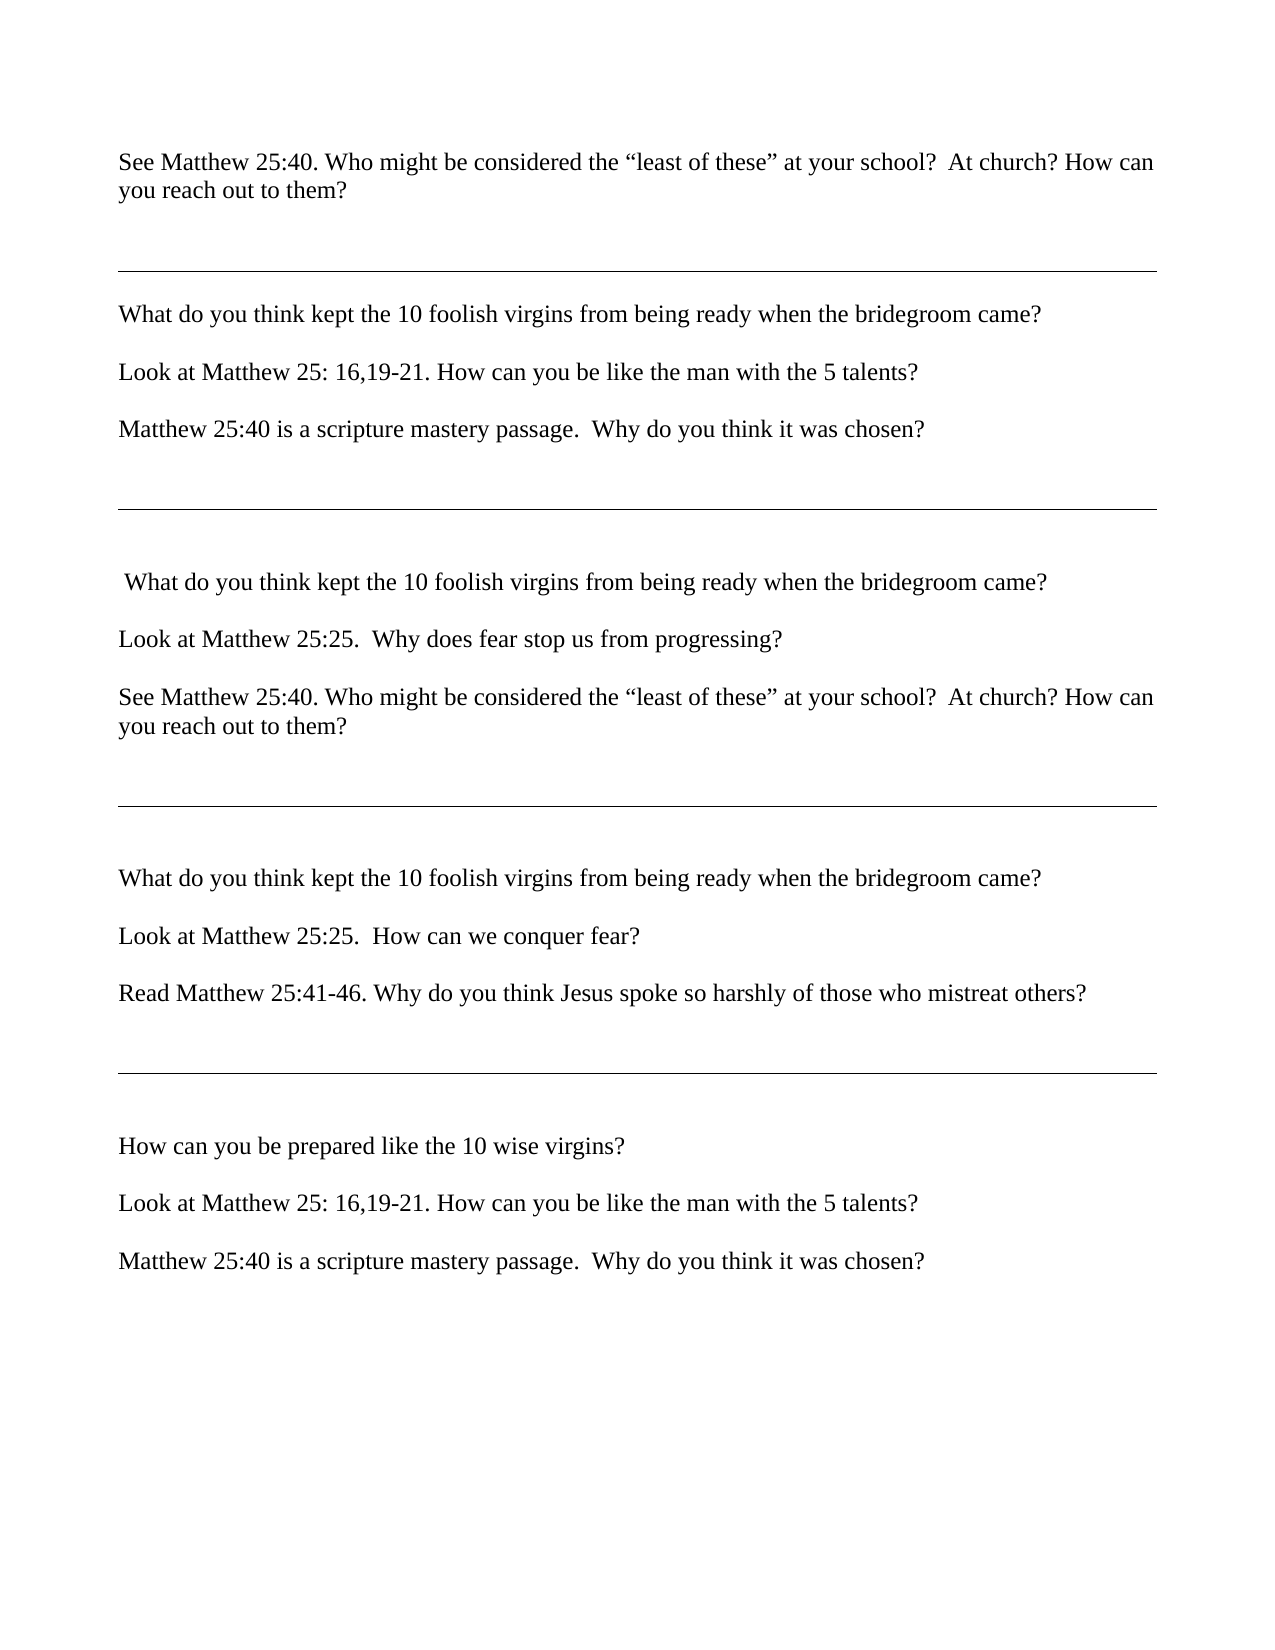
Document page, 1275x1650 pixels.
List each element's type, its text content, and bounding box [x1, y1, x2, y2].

text See Matthew 25:40. Who might be considered the “least of these” at your school? At church? How can you reach out to them? [118, 682, 1157, 739]
text Look at Matthew 25: 16,19-21. How can you be like the man with the 5 talents? [118, 1188, 1157, 1217]
text Look at Matthew 25: 16,19-21. How can you be like the man with the 5 talents? [118, 357, 1157, 386]
text Read Matthew 25:41-46. Why do you think Jesus spoke so harshly of those who mistreat others? [118, 978, 1157, 1007]
text Matthew 25:40 is a scripture mastery passage. Why do you think it was chosen? [118, 1246, 1157, 1275]
text What do you think kept the 10 foolish virgins from being ready when the bridegroom came? [118, 567, 1157, 596]
text Look at Matthew 25:25. Why does fear stop us from progressing? [118, 624, 1157, 653]
text See Matthew 25:40. Who might be considered the “least of these” at your school? At church? How can you reach out to them? [118, 147, 1157, 204]
text What do you think kept the 10 foolish virgins from being ready when the bridegroom came? [118, 299, 1157, 328]
text Matthew 25:40 is a scripture mastery passage. Why do you think it was chosen? [118, 414, 1157, 443]
text Look at Matthew 25:25. How can we conquer fear? [118, 921, 1157, 950]
text How can you be prepared like the 10 wise virgins? [118, 1131, 1157, 1160]
text What do you think kept the 10 foolish virgins from being ready when the bridegroom came? [118, 863, 1157, 892]
